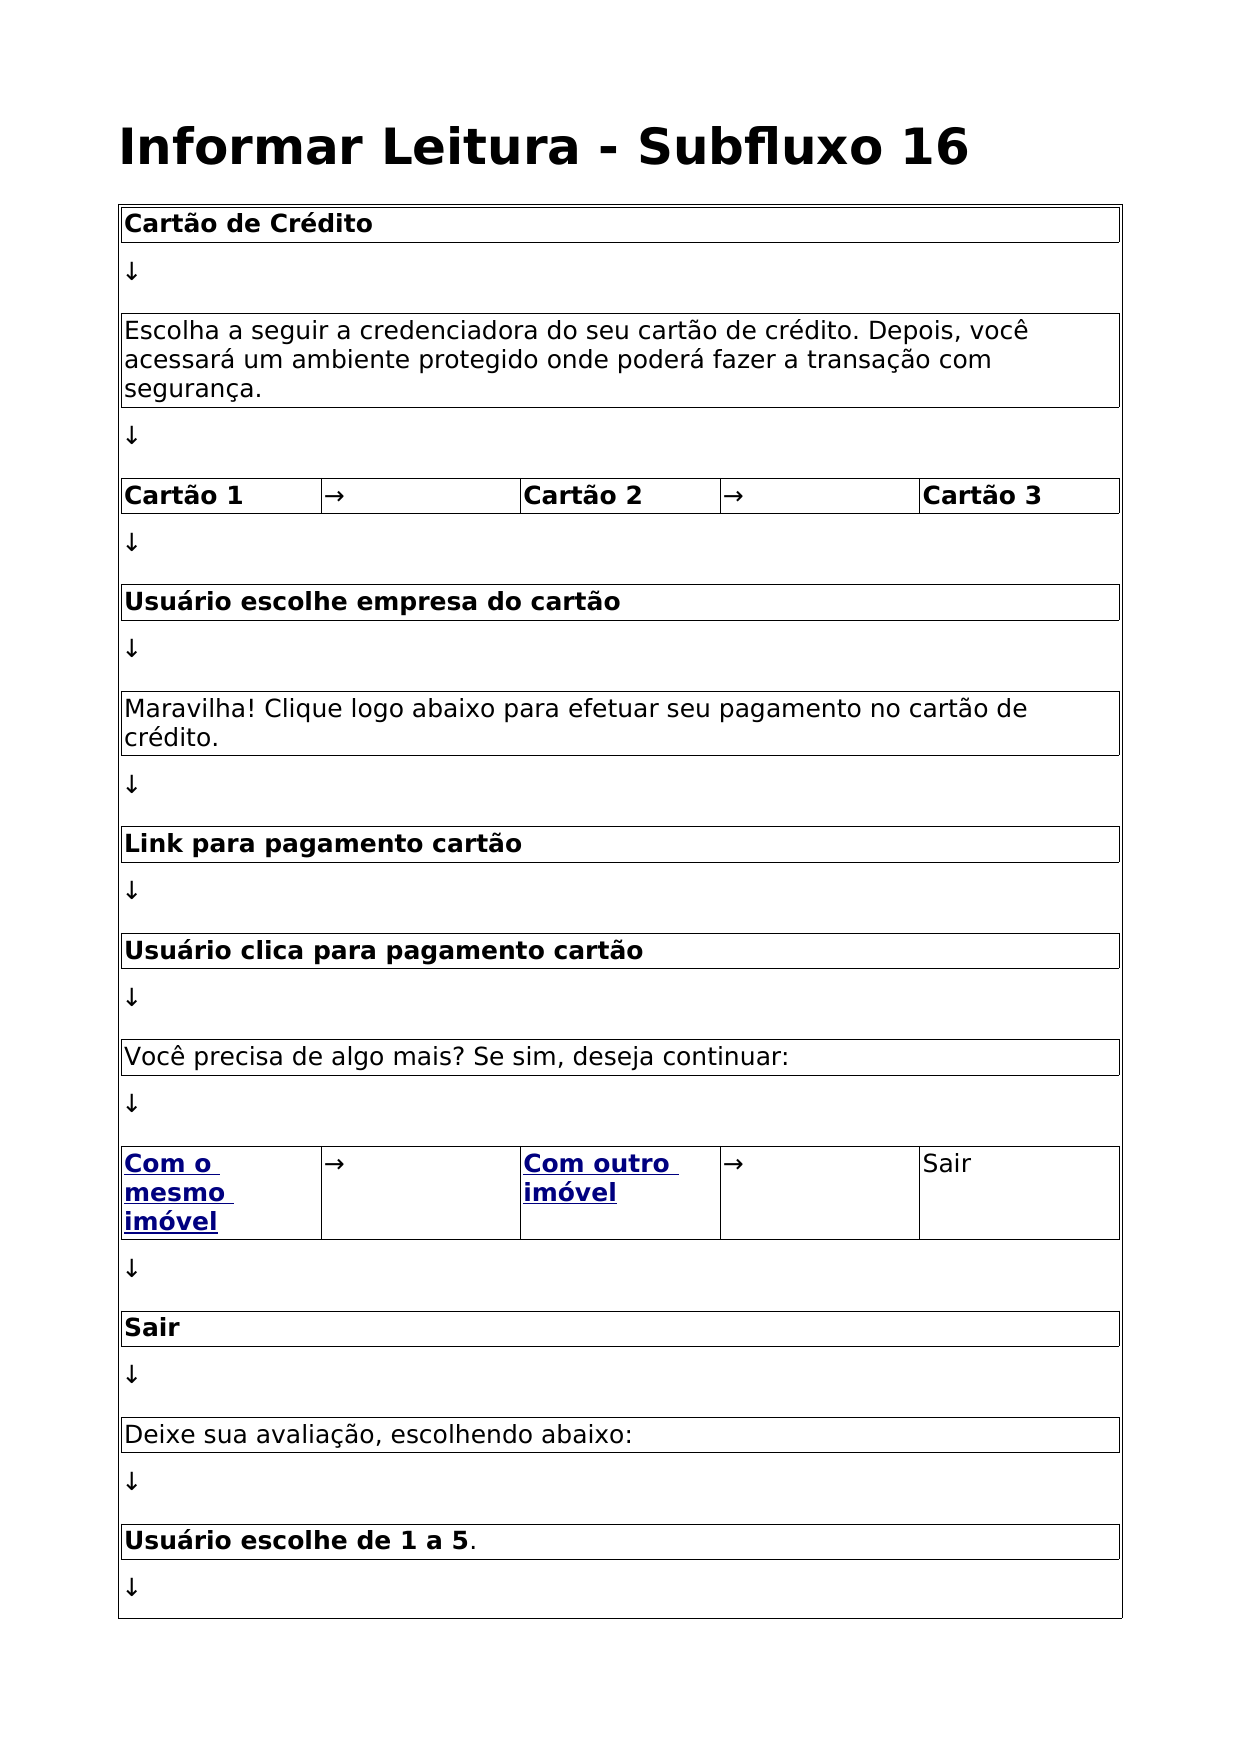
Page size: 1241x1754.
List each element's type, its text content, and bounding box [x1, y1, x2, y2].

table_header Cartão de Crédito [122, 208, 1119, 242]
subtitle Informar Leitura - Subfluxo 16 [118, 118, 1122, 176]
table_header → [721, 1147, 919, 1239]
table_header Cartão 2 [521, 479, 720, 513]
table_header Sair [920, 1147, 1119, 1239]
table_header Cartão 3 [920, 479, 1119, 513]
table_header Com outro imóvel [521, 1147, 720, 1239]
table_header Usuário escolhe de 1 a 5. [122, 1525, 1119, 1559]
table_header → [322, 1147, 520, 1239]
table_header Deixe sua avaliação, escolhendo abaixo: [122, 1418, 1119, 1452]
table_header Link para pagamento cartão [122, 827, 1119, 862]
table_header ↓ ↓ ↓ ↓ ↓ ↓ ↓ ↓ ↓ ↓ ↓ ↓ [119, 205, 1122, 1618]
table_header Sair [122, 1312, 1119, 1346]
table_header Você precisa de algo mais? Se sim, deseja continuar: [122, 1040, 1119, 1074]
table_header Usuário escolhe empresa do cartão [122, 585, 1119, 619]
table_header Escolha a seguir a credenciadora do seu cartão de crédito. Depois, você acessará um ambiente protegido onde poderá fazer a transação com segurança. [122, 314, 1119, 407]
table_header Maravilha! Clique logo abaixo para efetuar seu pagamento no cartão de crédito. [122, 692, 1119, 755]
table_header Com o mesmo imóvel [122, 1147, 321, 1239]
table_header → [322, 479, 520, 513]
table_header → [721, 479, 919, 513]
table_header Cartão 1 [122, 479, 321, 513]
table_header Usuário clica para pagamento cartão [122, 934, 1119, 968]
